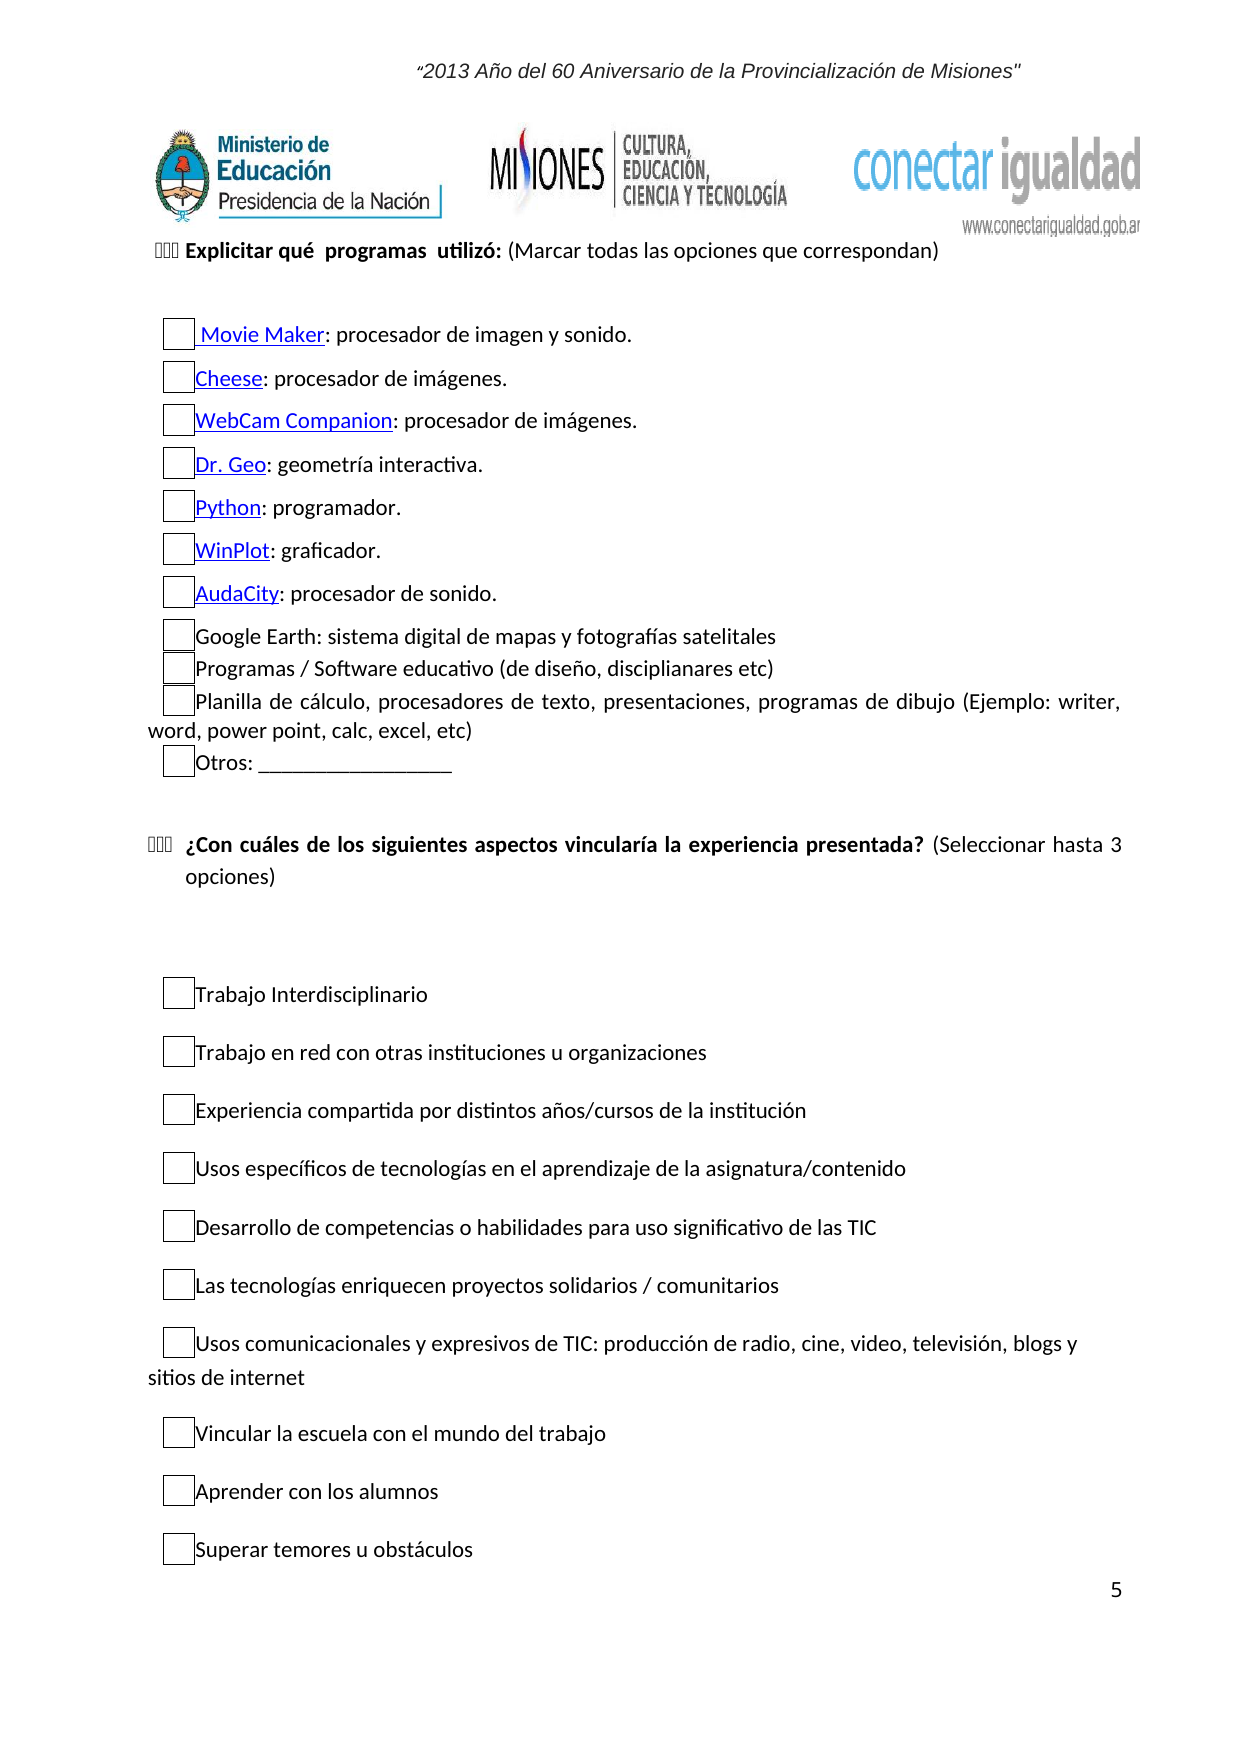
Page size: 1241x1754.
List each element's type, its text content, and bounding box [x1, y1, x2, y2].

text Las tecnologías enriquecen proyectos solidarios / comunitarios [148, 1268, 1122, 1300]
text Usos comunicacionales y expresivos de TIC: producción de radio, cine, video, televisión, blogs y sitios de internet [148, 1326, 1122, 1391]
text Cheese: procesador de imágenes. [148, 360, 1122, 393]
text Trabajo en red con otras instituciones u organizaciones [148, 1035, 1122, 1067]
text Usos específicos de tecnologías en el aprendizaje de la asignatura/contenido [148, 1151, 1122, 1184]
list ¿Con cuáles de los siguientes aspectos vincularía la experiencia presentada? (Seleccionar hasta 3 opciones) [148, 830, 1122, 890]
text Programas / Software educativo (de diseño, disciplianares etc) [148, 651, 1122, 684]
text Python: programador. [148, 489, 1122, 522]
text WinPlot: graficador. [148, 532, 1122, 565]
text Dr. Geo: geometría interactiva. [148, 446, 1122, 479]
text AudaCity: procesador de sonido. [148, 575, 1122, 608]
text Vincular la escuela con el mundo del trabajo [148, 1416, 1122, 1448]
picture [487, 122, 793, 221]
picture [150, 129, 451, 228]
text Movie Maker: procesador de imagen y sonido. [148, 317, 1122, 350]
text Otros: _________________ [148, 744, 1122, 777]
text Trabajo Interdisciplinario [148, 976, 1122, 1009]
text Superar temores u obstáculos [148, 1532, 1122, 1565]
text Google Earth: sistema digital de mapas y fotografías satelitales [148, 618, 1122, 651]
text Aprender con los alumnos [148, 1474, 1122, 1506]
text Experiencia compartida por distintos años/cursos de la institución [148, 1093, 1122, 1126]
list Explicitar qué programas utilizó: (Marcar todas las opciones que correspondan) [154, 236, 1122, 264]
text Desarrollo de competencias o habilidades para uso significativo de las TIC [148, 1209, 1122, 1242]
picture [853, 136, 1140, 237]
text WebCam Companion: procesador de imágenes. [148, 403, 1122, 436]
text Planilla de cálculo, procesadores de texto, presentaciones, programas de dibujo (Ejemplo: writer, word, power point, calc, excel, etc) [148, 684, 1122, 744]
